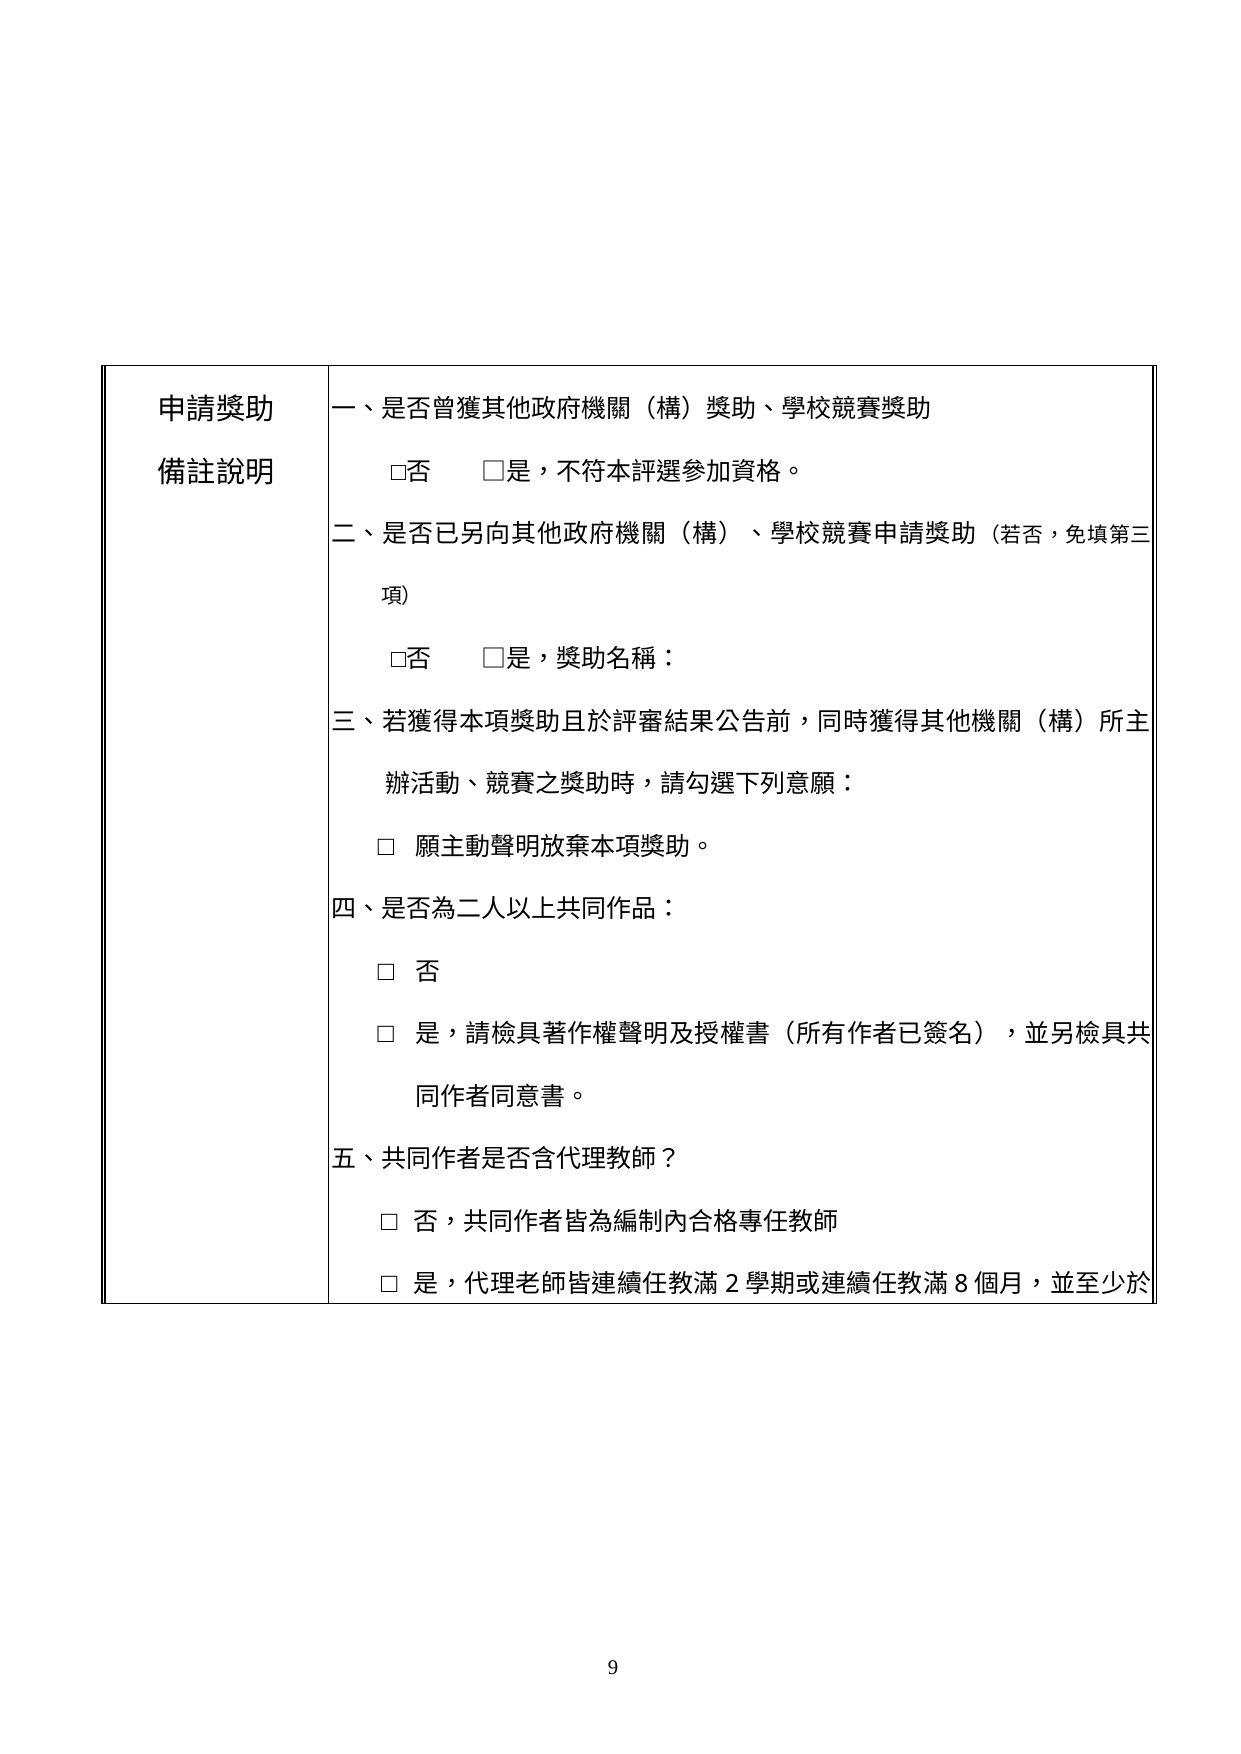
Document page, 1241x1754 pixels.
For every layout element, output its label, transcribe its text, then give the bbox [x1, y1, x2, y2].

table_cell 申請獎助 備註說明 [106, 366, 328, 1303]
table_cell 一、是否曾獲其他政府機關（構）獎助、學校競賽獎助 □否 □是，不符本評選參加資格。 二、是否已另向其他政府機關（構）、學校競賽申請獎助（若否，免填第三項） □否 □是，獎助名稱： 三、若獲得本項獎助且於評審結果公告前，同時獲得其他機關（構）所主辦活動、競賽之獎助時，請勾選下列意願： 願主動聲明放棄本項獎助。 四、是否為二人以上共同作品： 否 是，請檢具著作權聲明及授權書（所有作者已簽名），並另檢具共同作者同意書。 五、共同作者是否含代理教師？ 否，共同作者皆為編制內合格專任教師 是，代理老師皆連續任教滿2學期或連續任教滿8個月，並至少於 [329, 366, 1152, 1303]
